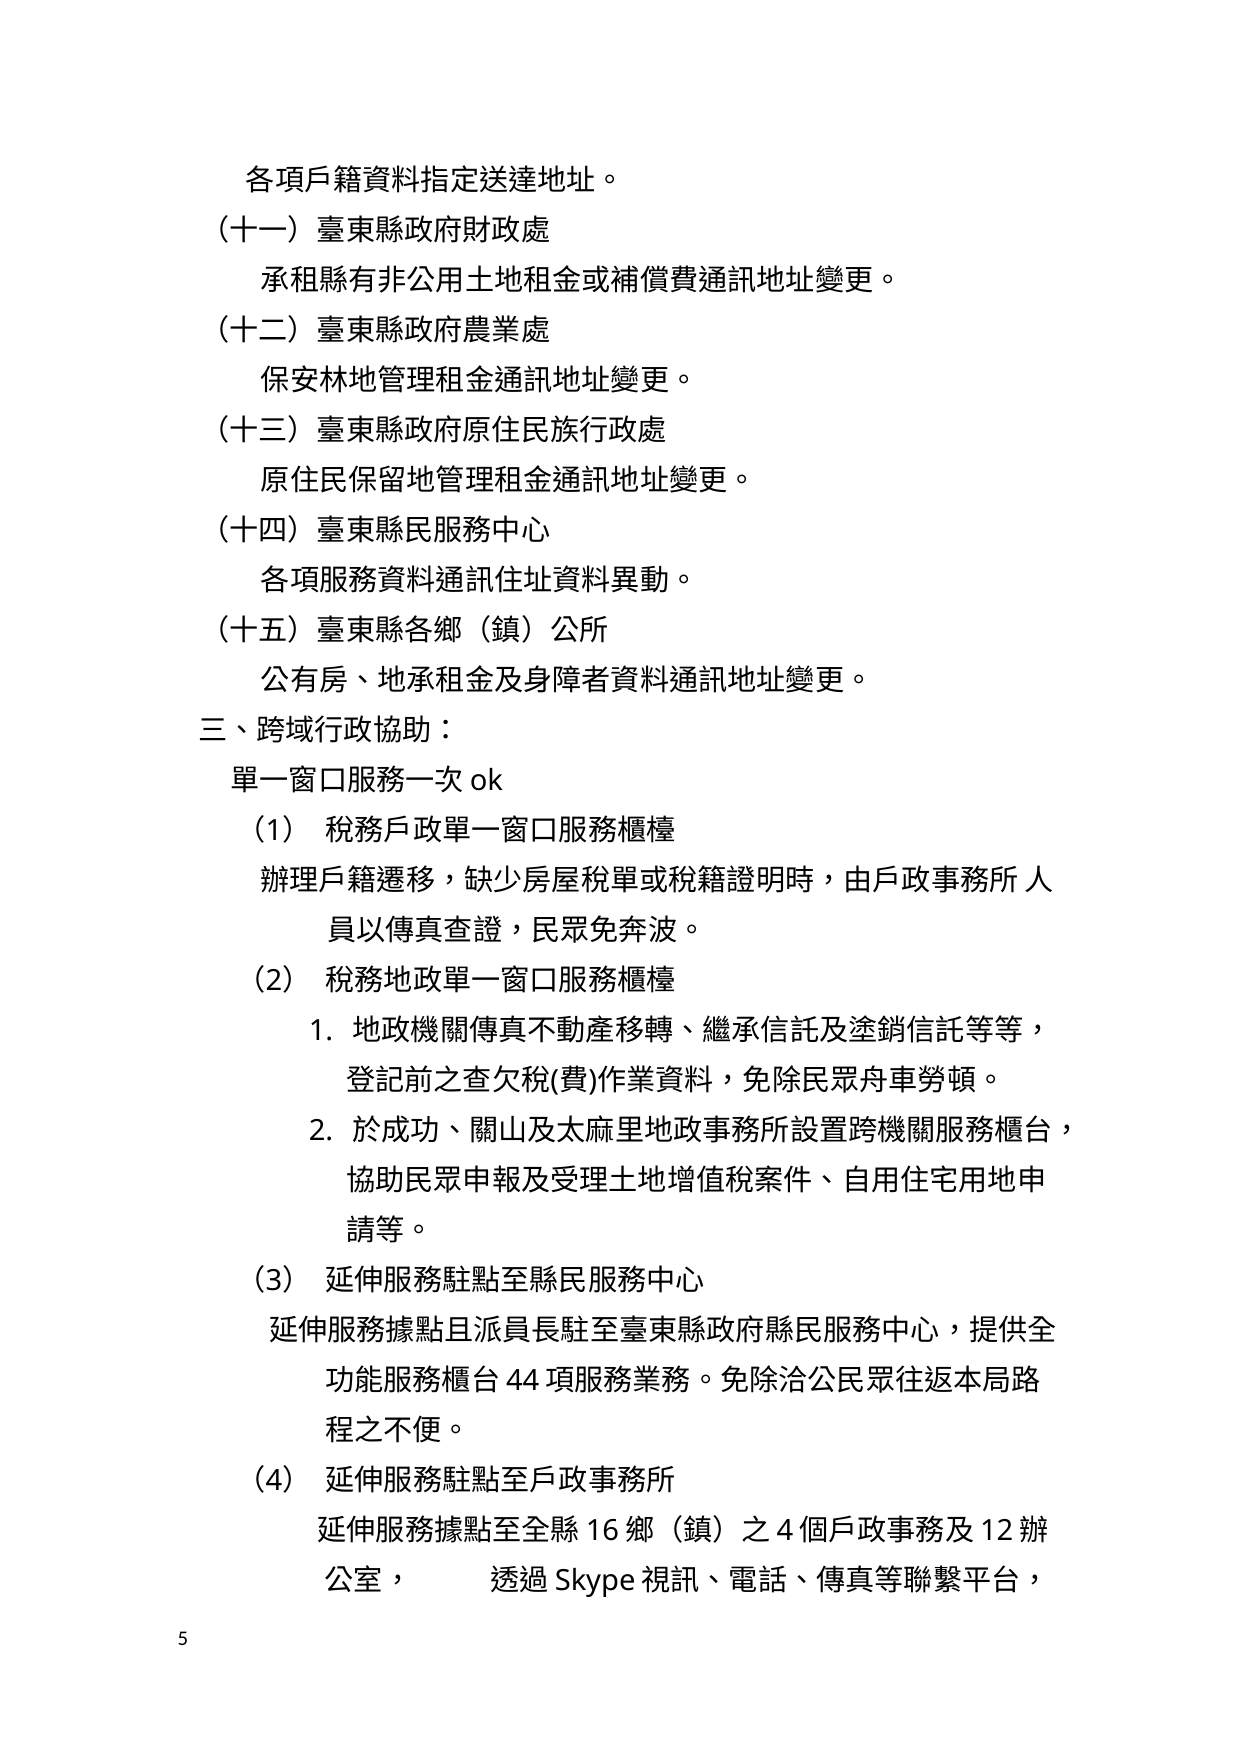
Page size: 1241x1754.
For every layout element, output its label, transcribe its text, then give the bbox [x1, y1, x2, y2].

list 地政機關傳真不動產移轉、繼承信託及塗銷信託等等，登記前之查欠稅(費)作業資料，免除民眾舟車勞頓。 [308, 1000, 1063, 1100]
text 單一窗口服務一次ok [177, 750, 1063, 800]
text 原住民保留地管理租金通訊地址變更。 [177, 450, 1063, 500]
list 於成功、關山及太麻里地政事務所設置跨機關服務櫃台，協助民眾申報及受理土地增值稅案件、自用住宅用地申請等。 [308, 1100, 1063, 1250]
text （十三）臺東縣政府原住民族行政處 [177, 400, 1063, 450]
text （十一）臺東縣政府財政處 [177, 200, 1063, 250]
list 延伸服務駐點至戶政事務所 [236, 1450, 1063, 1500]
text 辦理戶籍遷移，缺少房屋稅單或稅籍證明時，由戶政事務所 人員以傳真查證，民眾免奔波。 [192, 850, 1063, 950]
text 保安林地管理租金通訊地址變更。 [177, 350, 1063, 400]
text 延伸服務據點至全縣16鄉（鎮）之4個戶政事務及12辦公室， 透過Skype視訊、電話、傳真等聯繫平台， [310, 1500, 1063, 1600]
text 各項服務資料通訊住址資料異動。 [177, 550, 1063, 600]
text 延伸服務據點且派員長駐至臺東縣政府縣民服務中心，提供全功能服務櫃台44項服務業務。免除洽公民眾往返本局路程之不便。 [208, 1300, 1063, 1450]
text （十五）臺東縣各鄉（鎮）公所 [177, 600, 1063, 650]
text 各項戶籍資料指定送達地址。 [177, 150, 1063, 200]
text （十四）臺東縣民服務中心 [177, 500, 1063, 550]
list 稅務地政單一窗口服務櫃檯 [236, 950, 1063, 1000]
list 延伸服務駐點至縣民服務中心 [236, 1250, 1063, 1300]
text 公有房、地承租金及身障者資料通訊地址變更。 [177, 650, 1063, 700]
list 稅務戶政單一窗口服務櫃檯 [236, 800, 1063, 850]
text 三、跨域行政協助： [177, 700, 1063, 750]
text （十二）臺東縣政府農業處 [177, 300, 1063, 350]
text 承租縣有非公用土地租金或補償費通訊地址變更。 [177, 250, 1063, 300]
